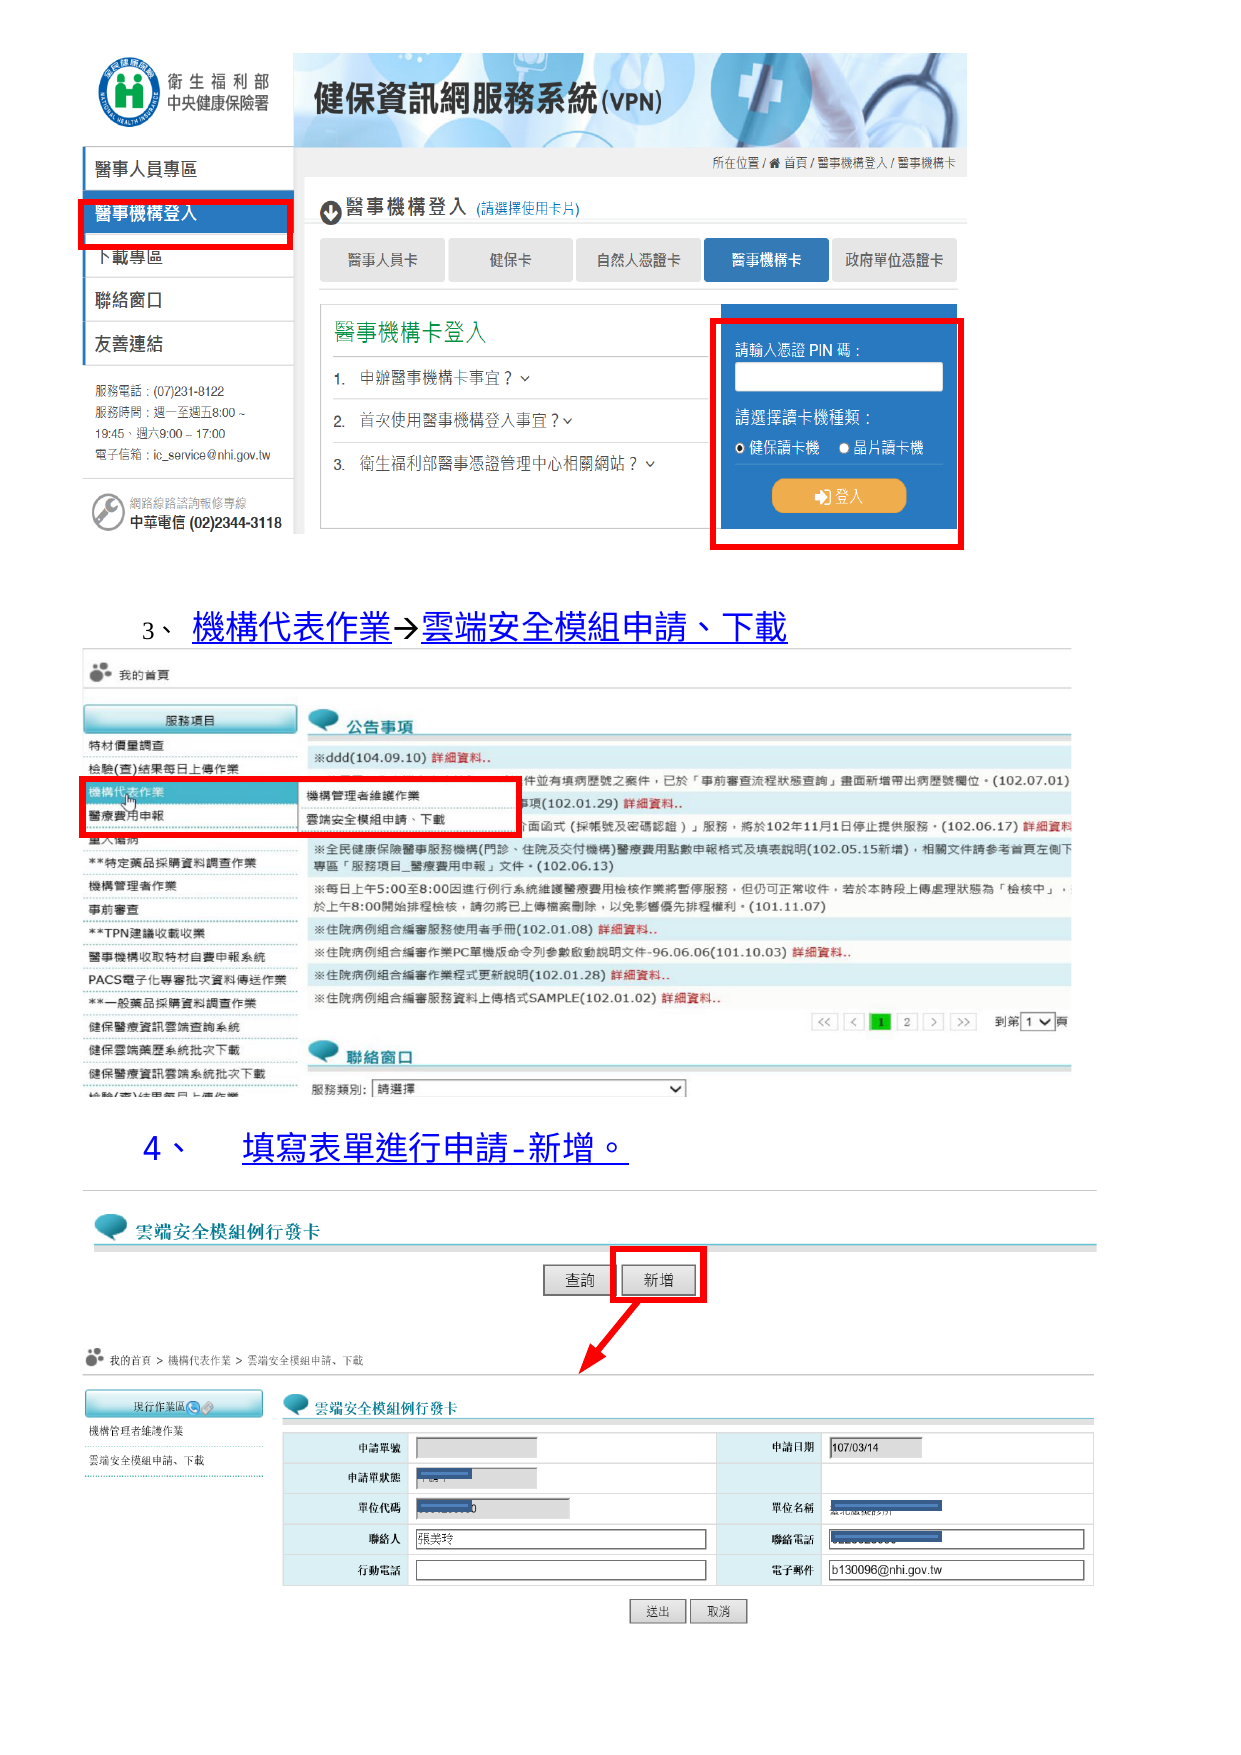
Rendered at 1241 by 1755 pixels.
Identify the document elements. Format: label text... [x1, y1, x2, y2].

list 填寫表單進行申請-新增。 [142, 1121, 1158, 1170]
list 機構代表作業雲端安全模組申請、下載 [142, 601, 1158, 649]
